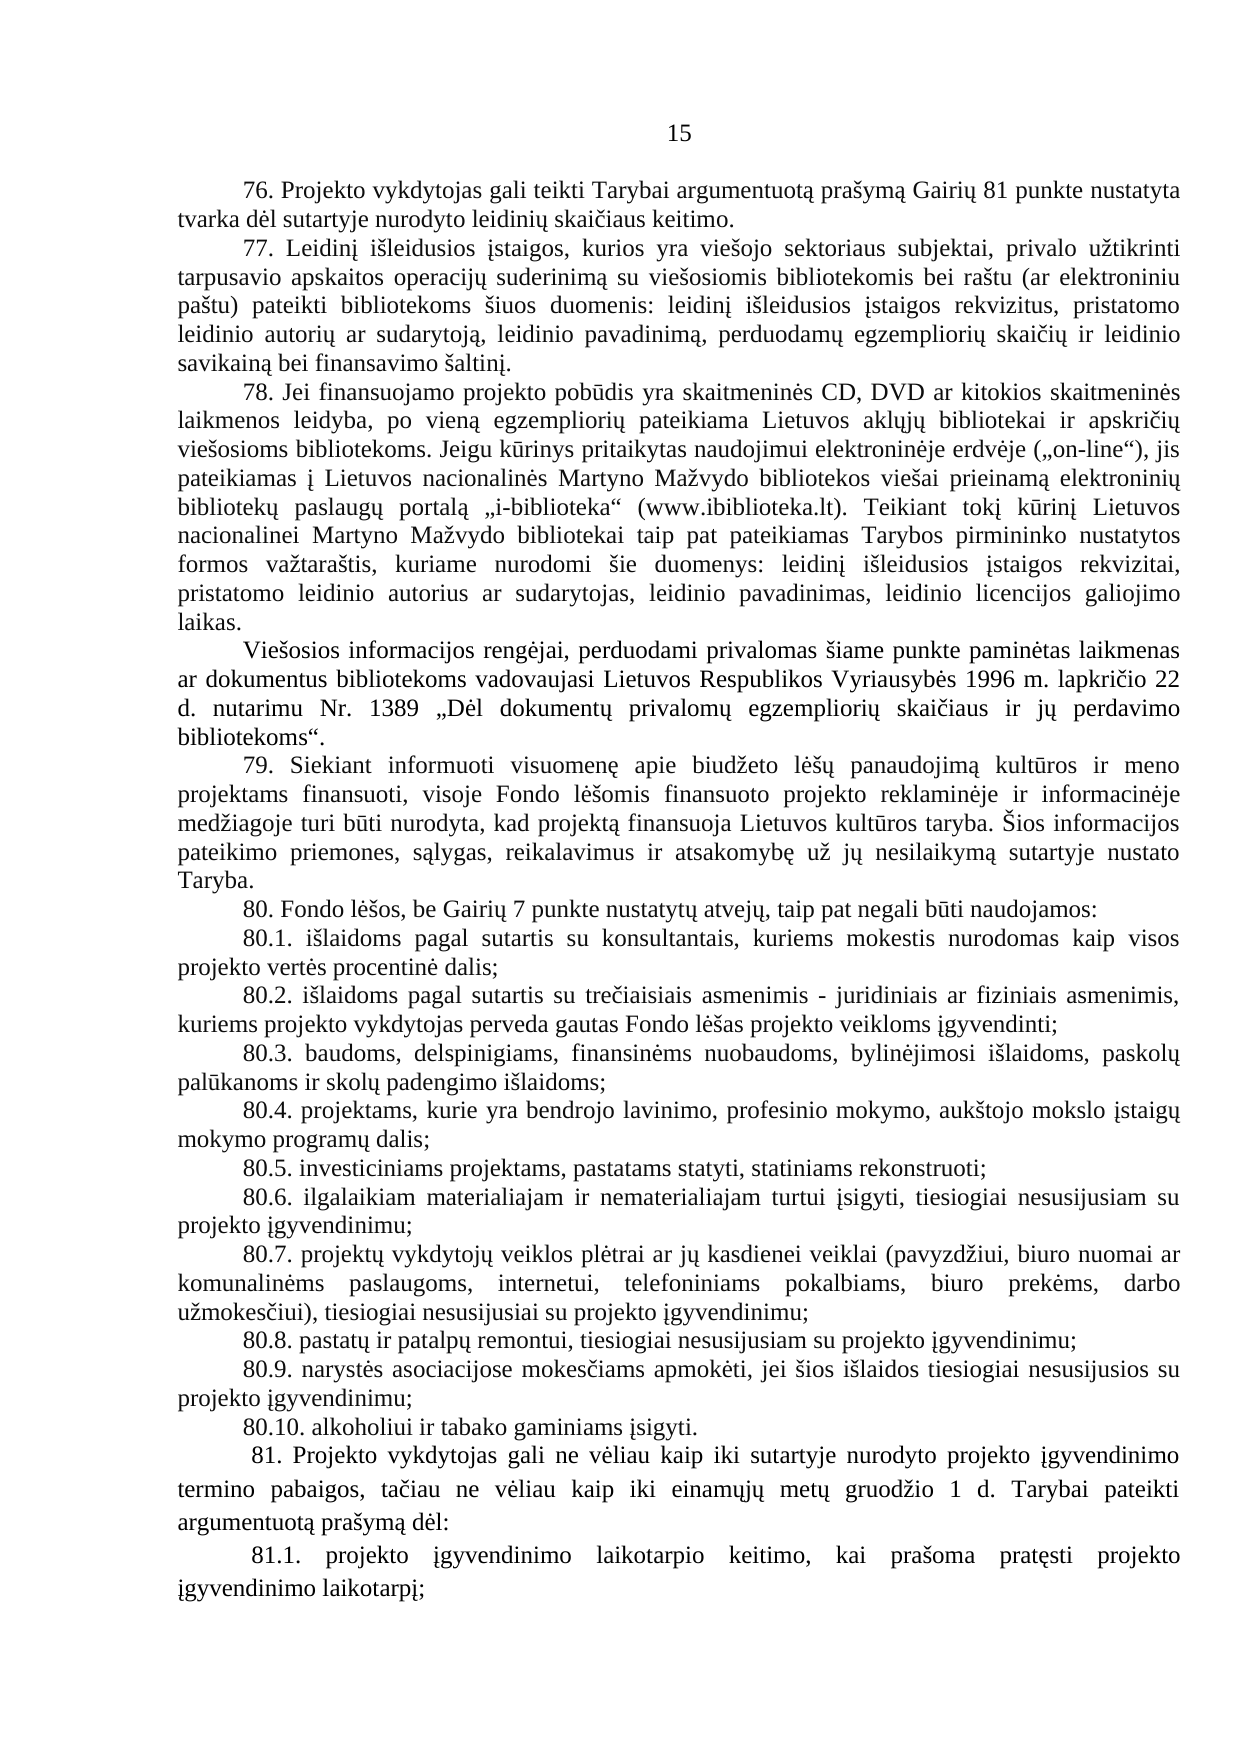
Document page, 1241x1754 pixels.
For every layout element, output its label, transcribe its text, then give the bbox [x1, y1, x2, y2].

text Viešosios informacijos rengėjai, perduodami privalomas šiame punkte paminėtas laikmenas ar dokumentus bibliotekoms vadovaujasi Lietuvos Respublikos Vyriausybės 1996 m. lapkričio 22 d. nutarimu Nr. 1389 „Dėl dokumentų privalomų egzempliorių skaičiaus ir jų perdavimo bibliotekoms“. [177, 636, 1181, 751]
text 80.2. išlaidoms pagal sutartis su trečiaisiais asmenimis - juridiniais ar fiziniais asmenimis, kuriems projekto vykdytojas perveda gautas Fondo lėšas projekto veikloms įgyvendinti; [177, 981, 1181, 1038]
text 80.8. pastatų ir patalpų remontui, tiesiogiai nesusijusiam su projekto įgyvendinimu; [177, 1326, 1181, 1354]
text 79. Siekiant informuoti visuomenę apie biudžeto lėšų panaudojimą kultūros ir meno projektams finansuoti, visoje Fondo lėšomis finansuoto projekto reklaminėje ir informacinėje medžiagoje turi būti nurodyta, kad projektą finansuoja Lietuvos kultūros taryba. Šios informacijos pateikimo priemones, sąlygas, reikalavimus ir atsakomybę už jų nesilaikymą sutartyje nustato Taryba. [177, 751, 1181, 894]
text 81. Projekto vykdytojas gali ne vėliau kaip iki sutartyje nurodyto projekto įgyvendinimo termino pabaigos, tačiau ne vėliau kaip iki einamųjų metų gruodžio 1 d. Tarybai pateikti argumentuotą prašymą dėl: [177, 1441, 1181, 1535]
text 80.7. projektų vykdytojų veiklos plėtrai ar jų kasdienei veiklai (pavyzdžiui, biuro nuomai ar komunalinėms paslaugoms, internetui, telefoniniams pokalbiams, biuro prekėms, darbo užmokesčiui), tiesiogiai nesusijusiai su projekto įgyvendinimu; [177, 1239, 1181, 1326]
text 80.3. baudoms, delspinigiams, finansinėms nuobaudoms, bylinėjimosi išlaidoms, paskolų palūkanoms ir skolų padengimo išlaidoms; [177, 1038, 1181, 1096]
text 80.10. alkoholiui ir tabako gaminiams įsigyti. [177, 1412, 1181, 1441]
text 80.9. narystės asociacijose mokesčiams apmokėti, jei šios išlaidos tiesiogiai nesusijusios su projekto įgyvendinimu; [177, 1354, 1181, 1412]
text 80.5. investiciniams projektams, pastatams statyti, statiniams rekonstruoti; [177, 1153, 1181, 1182]
text 76. Projekto vykdytojas gali teikti Tarybai argumentuotą prašymą Gairių 81 punkte nustatyta tvarka dėl sutartyje nurodyto leidinių skaičiaus keitimo. [177, 176, 1181, 233]
text 80. Fondo lėšos, be Gairių 7 punkte nustatytų atvejų, taip pat negali būti naudojamos: [177, 894, 1181, 923]
text 80.6. ilgalaikiam materialiajam ir nematerialiajam turtui įsigyti, tiesiogiai nesusijusiam su projekto įgyvendinimu; [177, 1182, 1181, 1239]
text 77. Leidinį išleidusios įstaigos, kurios yra viešojo sektoriaus subjektai, privalo užtikrinti tarpusavio apskaitos operacijų suderinimą su viešosiomis bibliotekomis bei raštu (ar elektroniniu paštu) pateikti bibliotekoms šiuos duomenis: leidinį išleidusios įstaigos rekvizitus, pristatomo leidinio autorių ar sudarytoją, leidinio pavadinimą, perduodamų egzempliorių skaičių ir leidinio savikainą bei finansavimo šaltinį. [177, 233, 1181, 377]
text 80.1. išlaidoms pagal sutartis su konsultantais, kuriems mokestis nurodomas kaip visos projekto vertės procentinė dalis; [177, 923, 1181, 981]
text 80.4. projektams, kurie yra bendrojo lavinimo, profesinio mokymo, aukštojo mokslo įstaigų mokymo programų dalis; [177, 1096, 1181, 1153]
text 78. Jei finansuojamo projekto pobūdis yra skaitmeninės CD, DVD ar kitokios skaitmeninės laikmenos leidyba, po vieną egzempliorių pateikiama Lietuvos aklųjų bibliotekai ir apskričių viešosioms bibliotekoms. Jeigu kūrinys pritaikytas naudojimui elektroninėje erdvėje („on-line“), jis pateikiamas į Lietuvos nacionalinės Martyno Mažvydo bibliotekos viešai prieinamą elektroninių bibliotekų paslaugų portalą „i-biblioteka“ (www.ibiblioteka.lt). Teikiant tokį kūrinį Lietuvos nacionalinei Martyno Mažvydo bibliotekai taip pat pateikiamas Tarybos pirmininko nustatytos formos važtaraštis, kuriame nurodomi šie duomenys: leidinį išleidusios įstaigos rekvizitai, pristatomo leidinio autorius ar sudarytojas, leidinio pavadinimas, leidinio licencijos galiojimo laikas. [177, 377, 1181, 636]
text 81.1. projekto įgyvendinimo laikotarpio keitimo, kai prašoma pratęsti projekto įgyvendinimo laikotarpį; [177, 1540, 1181, 1601]
